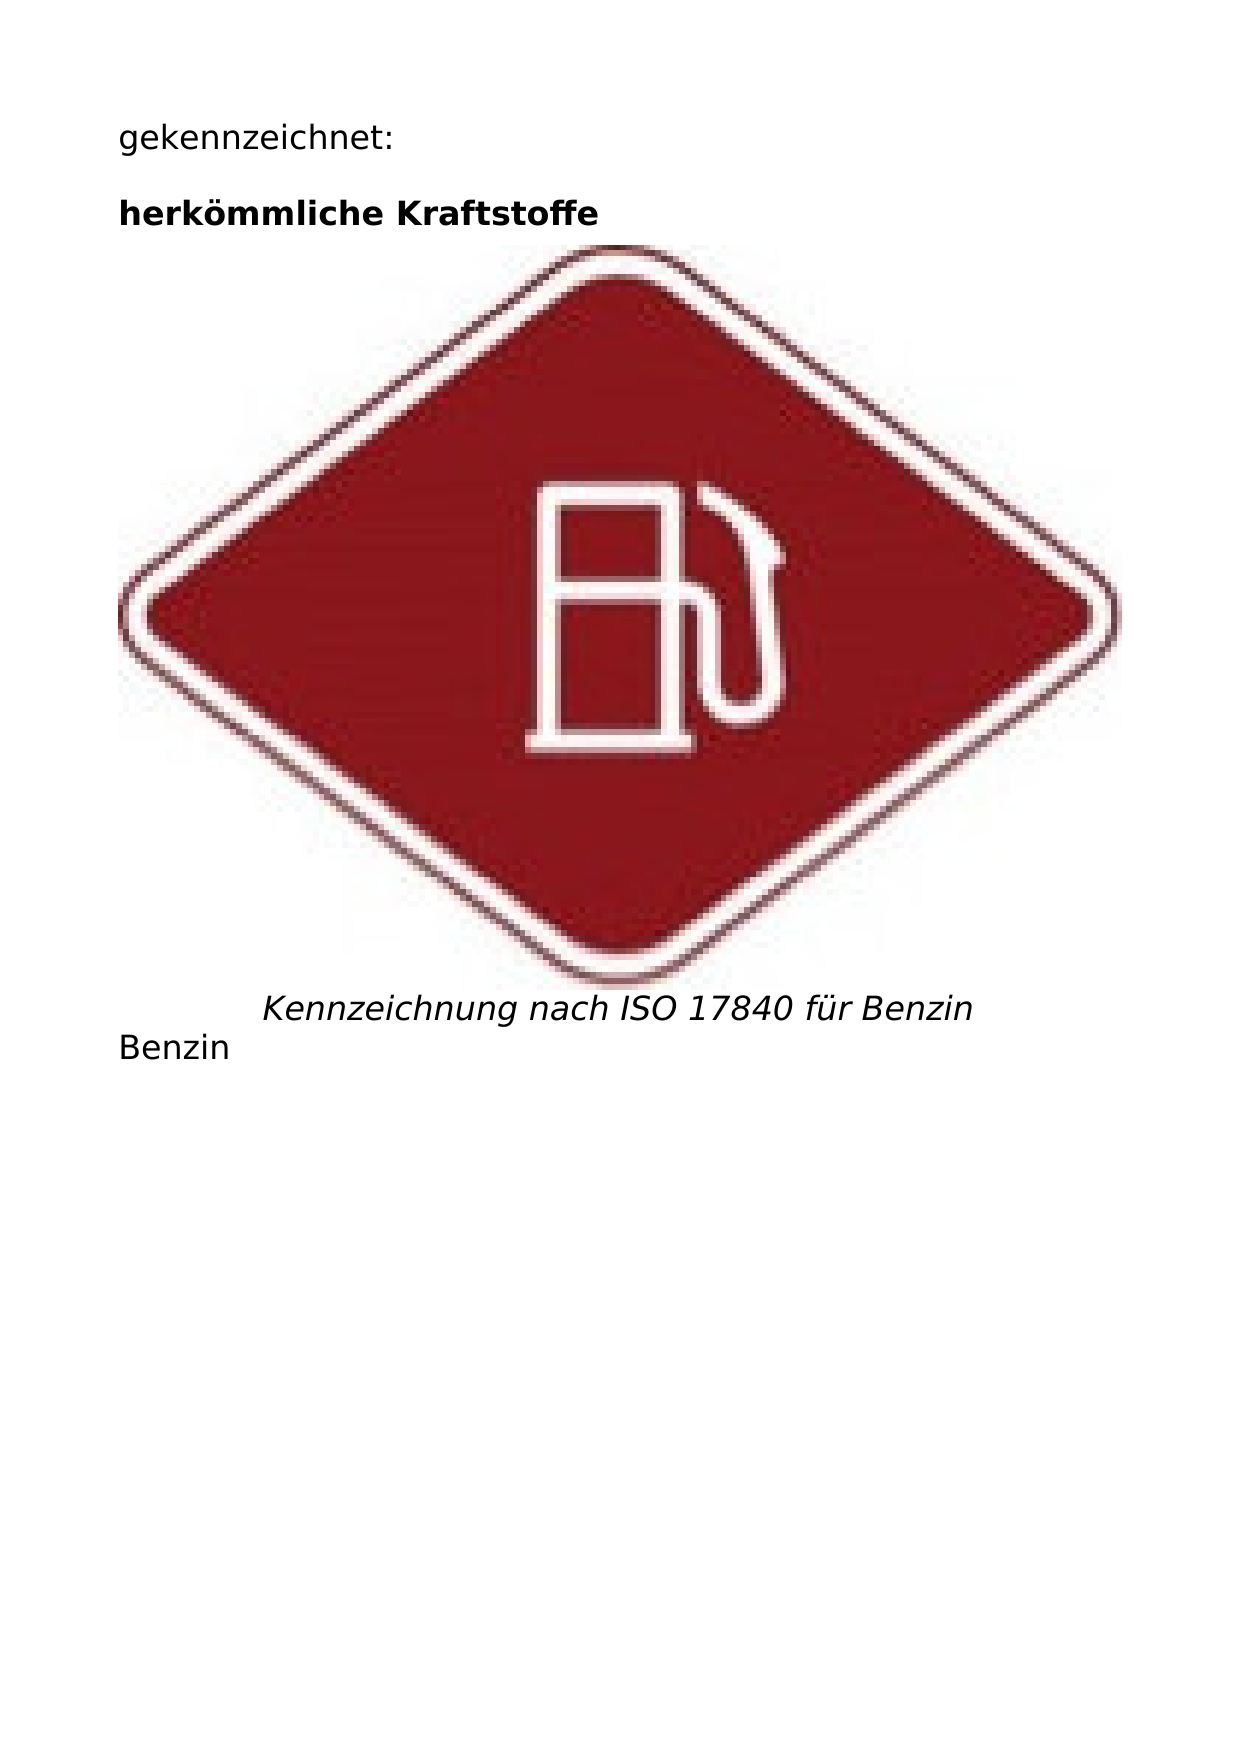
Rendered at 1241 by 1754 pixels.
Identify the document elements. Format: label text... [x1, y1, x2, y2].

subtitle herkömmliche Kraftstoffe [118, 194, 1122, 233]
picture [118, 245, 1123, 990]
text Benzin [118, 1029, 1122, 1068]
text Kennzeichnung nach ISO 17840 für Benzin [118, 990, 1122, 1029]
text gekennzeichnet: [118, 118, 1122, 157]
